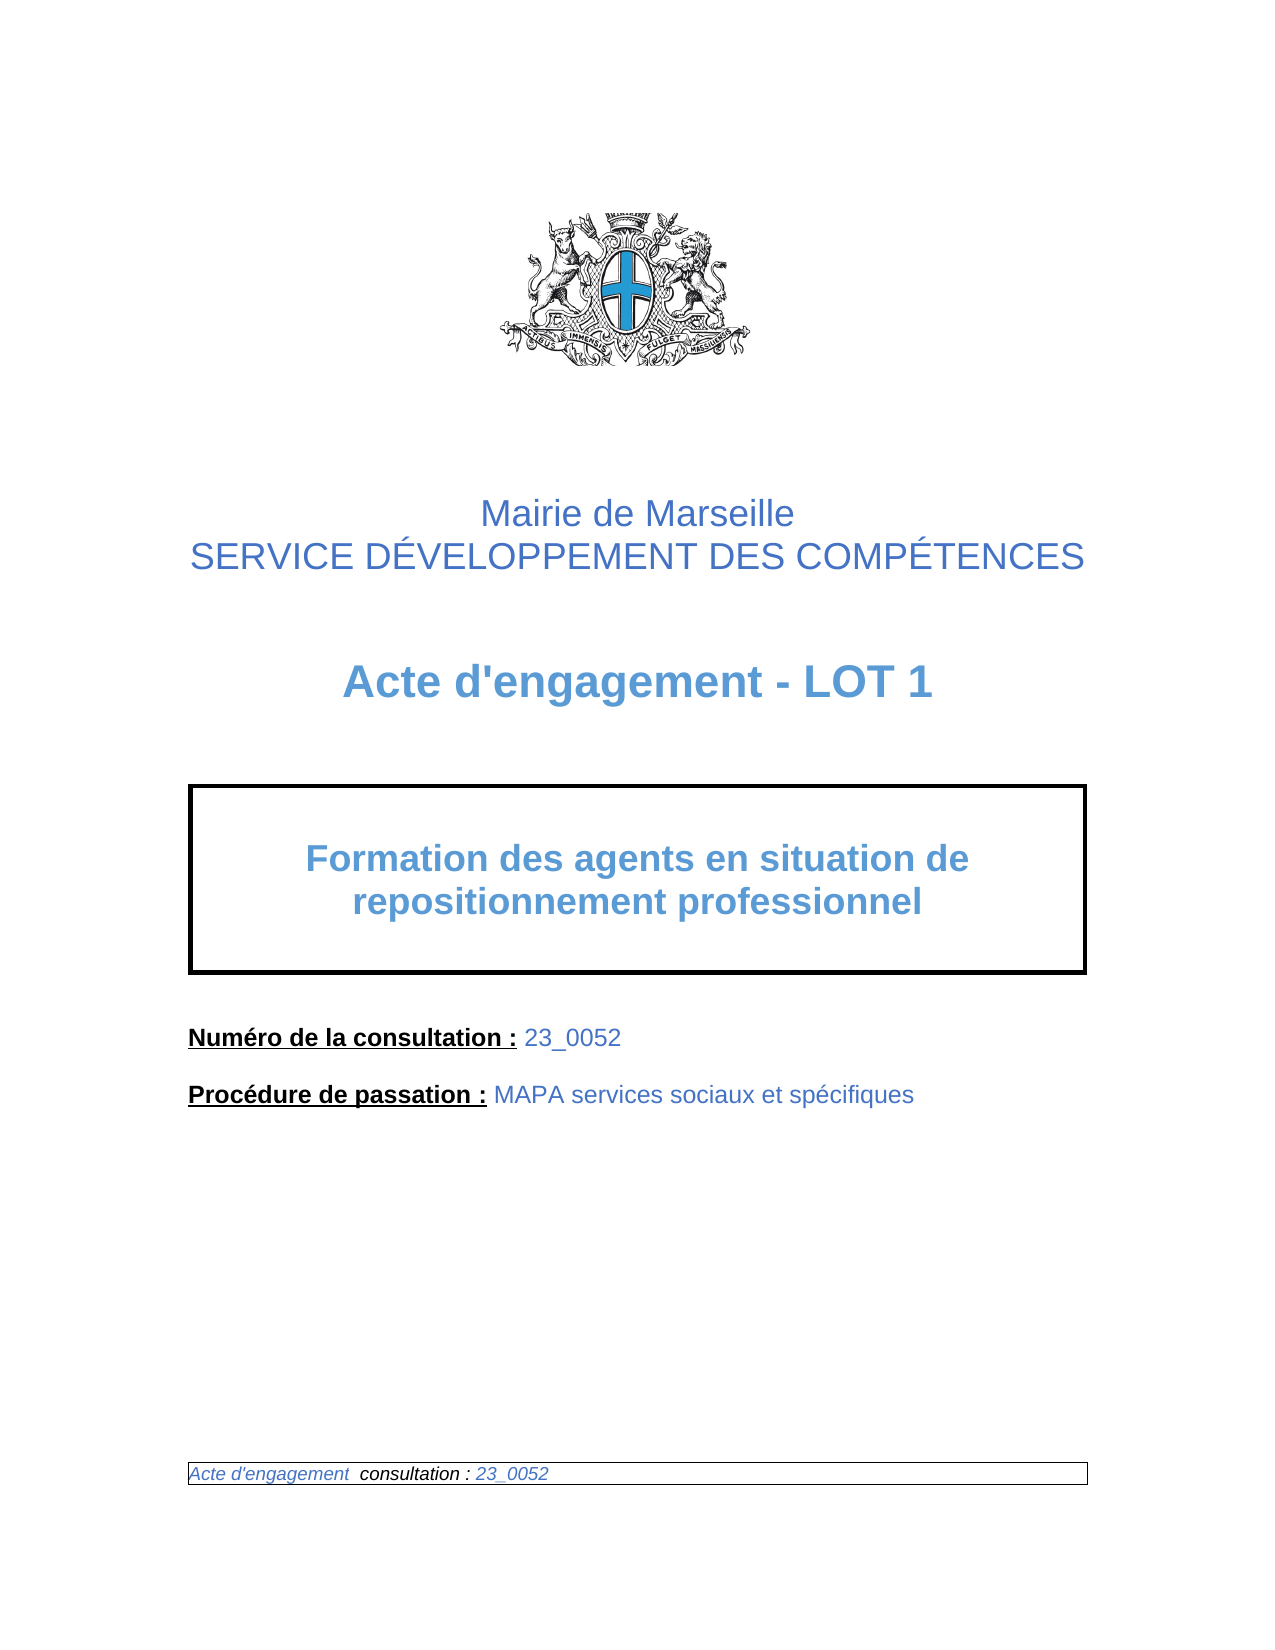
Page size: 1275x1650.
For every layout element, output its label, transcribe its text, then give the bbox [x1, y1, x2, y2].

text Numéro de la consultation : 23_0052 [188, 1023, 1087, 1052]
picture [499, 213, 751, 366]
text Mairie de Marseille [188, 491, 1087, 534]
text Acte d'engagement - LOT 1 [188, 654, 1087, 707]
text SERVICE DÉVELOPPEMENT DES COMPÉTENCES [188, 534, 1087, 577]
text Formation des agents en situation de repositionnement professionnel [193, 831, 1083, 918]
text Procédure de passation : MAPA services sociaux et spécifiques [188, 1080, 1087, 1109]
